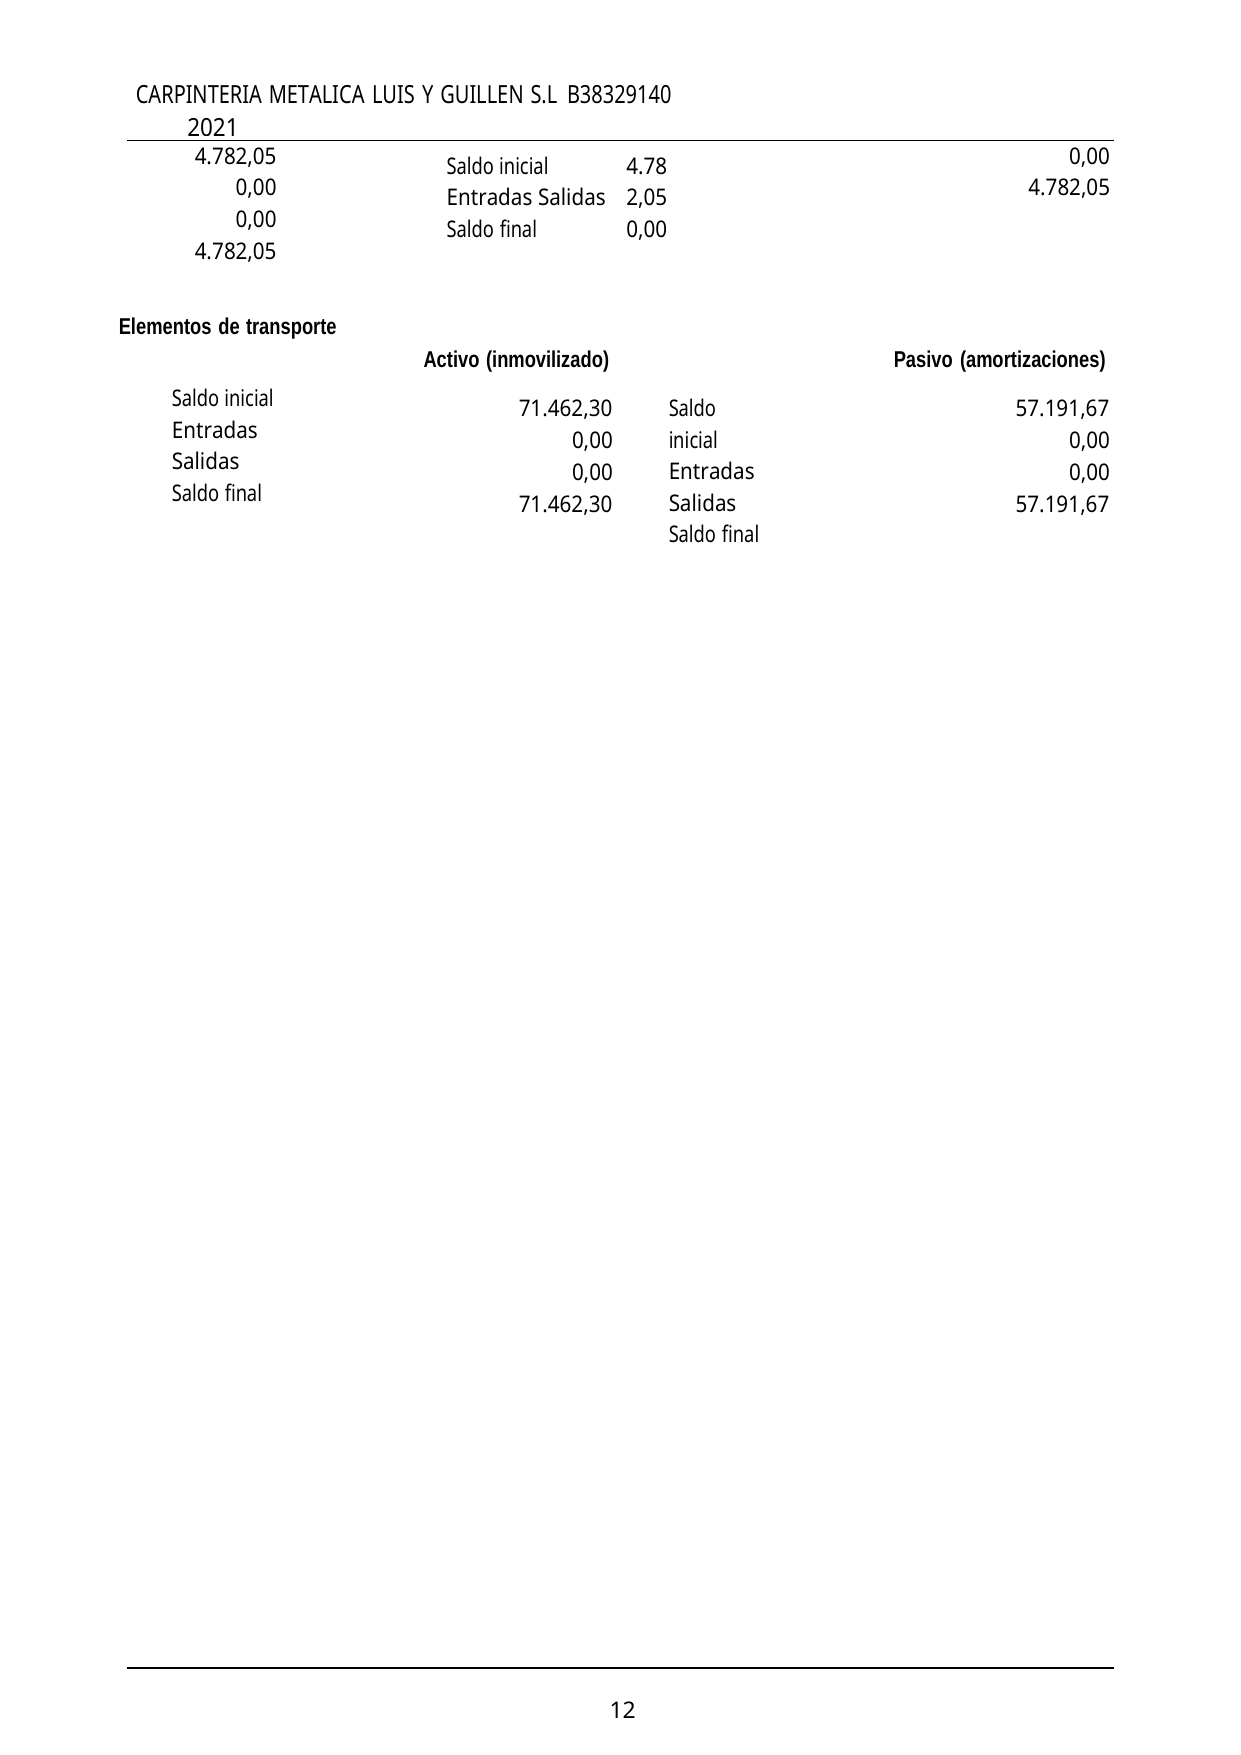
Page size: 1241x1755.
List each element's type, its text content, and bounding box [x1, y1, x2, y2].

text 57.191,67 [880, 488, 1109, 519]
text 0,00 [880, 424, 1110, 455]
text 0,00 [27, 203, 276, 234]
text 0,00 [383, 456, 613, 487]
text 0,00 [617, 213, 667, 244]
text Saldo inicial Entradas Salidas Saldo final [446, 149, 609, 244]
subtitle Elementos de transporte [119, 313, 1216, 339]
text 4.782,05 [617, 149, 667, 212]
text 57.191,67 [880, 392, 1109, 423]
text Activo (inmovilizado) Pasivo (amortizaciones) [423, 346, 1216, 372]
text 0,00 [891, 141, 1110, 171]
text 0,00 [27, 171, 276, 203]
text 4.782,05 [27, 139, 276, 171]
text Saldo inicial Entradas Salidas Saldo final [668, 392, 769, 549]
text 0,00 [880, 456, 1110, 487]
text 0,00 [383, 424, 613, 455]
text 71.462,30 [383, 392, 612, 423]
text 71.462,30 [383, 488, 612, 519]
text 4.782,05 [891, 171, 1110, 203]
text 4.782,05 [27, 235, 276, 266]
text Saldo inicial Entradas Salidas Saldo final [172, 382, 276, 508]
